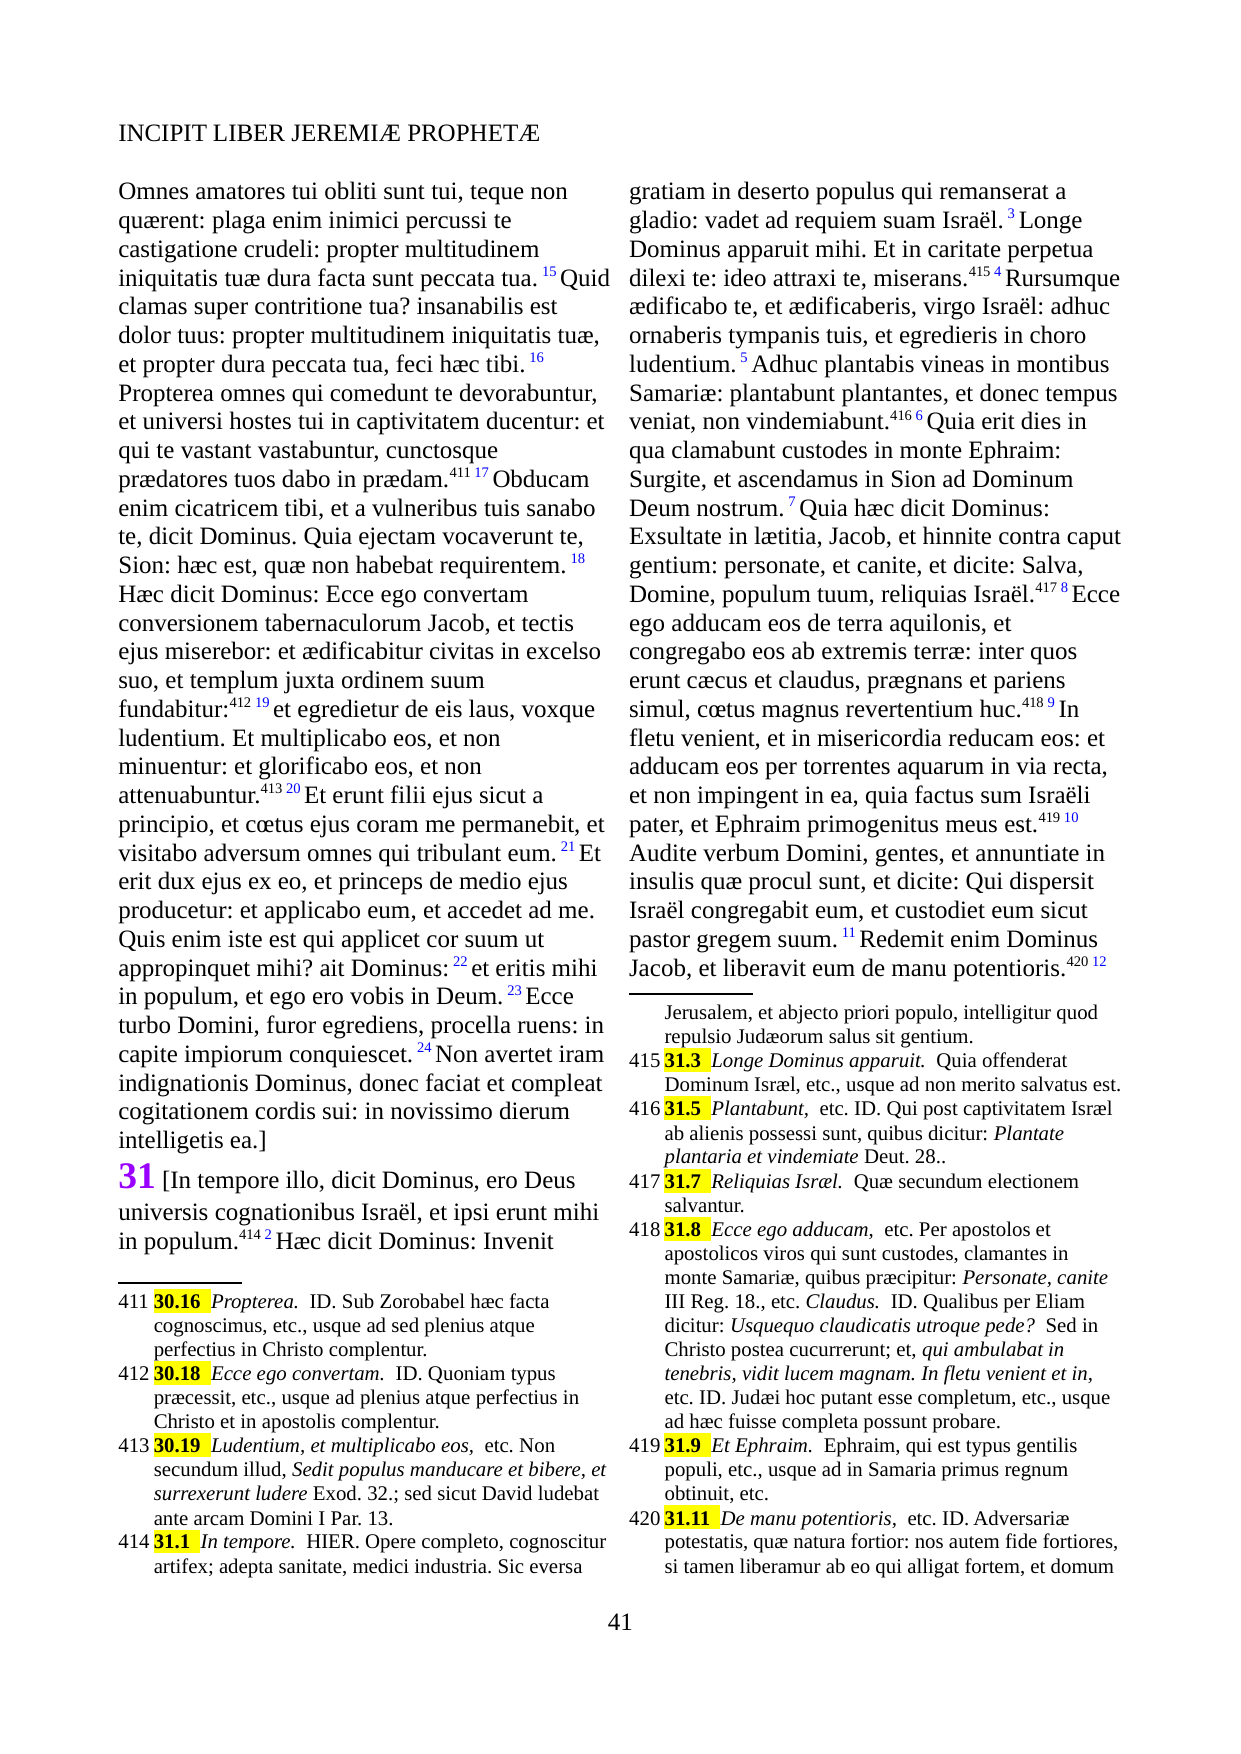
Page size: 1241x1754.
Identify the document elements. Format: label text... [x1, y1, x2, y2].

text 31.3 Longe Dominus apparuit. Quia offenderat Dominum Isræl, etc., usque ad non merito salvatus est. [629, 1048, 1122, 1096]
text 31.9 Et Ephraim. Ephraim, qui est typus gentilis populi, etc., usque ad in Samaria primus regnum obtinuit, etc. [629, 1433, 1122, 1505]
text 31.7 Reliquias Isræl. Quæ secundum electionem salvantur. [629, 1168, 1122, 1217]
text 31 [In tempore illo, dicit Dominus, ero Deus universis cognationibus Israël, et ipsi erunt mihi in populum. 2 Hæc dicit Dominus: Invenit gratiam in deserto populus qui remanserat a gladio: vadet ad requiem suam Israël. 3 Longe Dominus apparuit mihi. Et in caritate perpetua dilexi te: ideo attraxi te, miserans. 4 Rursumque ædificabo te, et ædificaberis, virgo Israël: adhuc ornaberis tympanis tuis, et egredieris in choro ludentium. 5 Adhuc plantabis vineas in montibus Samariæ: plantabunt plantantes, et donec tempus veniat, non vindemiabunt. 6 Quia erit dies in qua clamabunt custodes in monte Ephraim: Surgite, et ascendamus in Sion ad Dominum Deum nostrum. 7 Quia hæc dicit Dominus: Exsultate in lætitia, Jacob, et hinnite contra caput gentium: personate, et canite, et dicite: Salva, Domine, populum tuum, reliquias Israël. 8 Ecce ego adducam eos de terra aquilonis, et congregabo eos ab extremis terræ: inter quos erunt cæcus et claudus, prægnans et pariens simul, cœtus magnus revertentium huc. 9 In fletu venient, et in misericordia reducam eos: et adducam eos per torrentes aquarum in via recta, et non impingent in ea, quia factus sum Israëli pater, et Ephraim primogenitus meus est. 10 Audite verbum Domini, gentes, et annuntiate in insulis quæ procul sunt, et dicite: Qui dispersit Israël congregabit eum, et custodiet eum sicut pastor gregem suum. 11 Redemit enim Dominus Jacob, et liberavit eum de manu potentioris. 12 Et venient, et laudabunt in monte Sion: et confluent ad bona Domini, super frumento, et vino, et oleo, et fœtu pecorum et armentorum: eritque anima eorum quasi hortus irriguus, et ultra non esurient. 13 Tunc lætabitur virgo in choro, juvenes et senes simul: et convertam luctum eorum in gaudium, et consolabor eos, et lætificabo a dolore suo. 14 Et inebriabo animam sacerdotum pinguedine, et populus meus bonis meis adimplebitur, ait Dominus. 15 Hæc dicit Dominus: Vox in excelso audita est lamentationis: luctus, et fletus Rachel plorantis filios suos, et nolentis consolari super eis, quia non sunt. 16 Hæc dicit Dominus: Quiescat vox tua a ploratu, et oculi tui a lacrimis, quia est merces operi tuo, ait Dominus, et revertentur de terra inimici: 17 et est spes novissimis tuis, ait Dominus, et revertentur filii ad terminos suos. 18 Audiens audivi Ephraim transmigrantem: Castigasti me, et eruditus sum, quasi juvenculus indomitus: converte me, et convertar, quia tu Dominus Deus meus. 19 Postquam enim convertisti me, egi pœnitentiam: et postquam ostendisti mihi, percussi femur meum. Confusus sum, et erubui, quoniam sustinui opprobrium adolescentiæ meæ. 20 Si filius honorabilis mihi Ephraim, si puer delicatus ! quia ex quo locutus sum de eo, adhuc recordabor ejus. Idcirco conturbata sunt viscera mea super eum: miserans miserebor ejus, ait Dominus. 21 Statue tibi speculam; pone tibi amaritudines; dirige cor tuum in viam rectam in qua ambulasti: revertere, virgo Israël, revertere ad civitates tuas istas. 22 Usquequo deliciis dissolveris, filia vaga? quia creavit Dominus novum super terram: femina circumdabit virum. 23 Hæc dicit Dominus exercituum, Deus Israël: Adhuc dicent verbum istud in terra Juda et in urbibus ejus, cum convertero captivitatem eorum: Benedicat tibi Dominus, pulchritudo justitiæ, mons sanctus: 24 et habitabunt in eo Judas et omnes civitates ejus simul, agricolæ et minantes greges. 25 Quia inebriavi animam lassam, et omnem animam esurientem saturavi. 26 Ideo quasi de somno suscitatus sum: et vidi, et somnus meus dulcis mihi. 27 Ecce dies veniunt, dicit Dominus, et seminabo domum Israël et domum Juda semine hominum et semine jumentorum. 28 Et sicut vigilavi super eos ut evellerem, et demolirer, et dissiparem, et disperderem, et affligerem, sic vigilabo super eos ut ædificem et plantem, ait Dominus. 29 In diebus illis non dicent ultra: Patres comederunt uvam acerbam, et dentes filiorum obstupuerunt. 30 Sed unusquisque in iniquitate sua morietur: omnis homo qui comederit uvam acerbam, obstupescent dentes ejus. 31 Ecce dies venient, dicit Dominus, et feriam domui Israël et domui Juda fœdus novum, 32 non secundum pactum quod pepigi cum patribus eorum in die qua apprehendi manum eorum ut educerem eos de terra Ægypti, pactum quod irritum fecerunt: et ego dominatus sum eorum, dicit Dominus. 33 Sed hoc erit pactum quod feriam cum domo Israël post dies illos, dicit Dominus: dabo legem meam in visceribus eorum, et in corde eorum scribam eam, et ero eis in Deum, et ipsi erunt mihi in populum: 34 et non docebit ultra vir proximum suum et vir fratrem suum, dicens: Cognosce Dominum: omnes enim cognoscent me, a minimo eorum usque ad maximum, ait Dominus: quia propitiabor iniquitati eorum, et peccati eorum non memorabor amplius. 35 Hæc dicit Dominus qui dat solem in lumine diei, ordinem lunæ et stellarum in lumine noctis: qui turbat mare, et sonant fluctus ejus: Dominus exercituum nomen illi: 36 Si defecerint leges istæ coram me, dicit Dominus, tunc et semen Israël deficiet, ut non sit gens coram me cunctis diebus. 37 Hæc dicit Dominus: Si mensurari potuerint cæli sursum, et investigari fundamenta terræ deorsum, et ego abjiciam universum semen Israël, propter omnia quæ fecerunt, dicit Dominus. 38 Ecce dies veniunt, dicit Dominus, et ædificabitur civitas Domino, a turre Hananeel usque ad portam anguli. 39 Et exibit ultra norma mensuræ in conspectu ejus super collem Gareb, et circuibit Goatha, 40 et omnem vallem cadaverum, et cineris, et universam regionem mortis usque ad torrentem Cedron, et usque ad angulum portæ equorum orientalis, Sanctum Domini: non evelletur, et non destruetur ultra in perpetuum.] [629, 176, 1122, 981]
text 30.18 Ecce ego convertam. ID. Quoniam typus præcessit, etc., usque ad plenius atque perfectius in Christo et in apostolis complentur. [118, 1361, 611, 1433]
text 31.1 In tempore. HIER. Opere completo, cognoscitur artifex; adepta sanitate, medici industria. Sic eversa [118, 1529, 611, 1578]
text Omnes amatores tui obliti sunt tui, teque non quærent: plaga enim inimici percussi te castigatione crudeli: propter multitudinem iniquitatis tuæ dura facta sunt peccata tua. 15 Quid clamas super contritione tua? insanabilis est dolor tuus: propter multitudinem iniquitatis tuæ, et propter dura peccata tua, feci hæc tibi. 16 Propterea omnes qui comedunt te devorabuntur, et universi hostes tui in captivitatem ducentur: et qui te vastant vastabuntur, cunctosque prædatores tuos dabo in prædam. 17 Obducam enim cicatricem tibi, et a vulneribus tuis sanabo te, dicit Dominus. Quia ejectam vocaverunt te, Sion: hæc est, quæ non habebat requirentem. 18 Hæc dicit Dominus: Ecce ego convertam conversionem tabernaculorum Jacob, et tectis ejus miserebor: et ædificabitur civitas in excelso suo, et templum juxta ordinem suum fundabitur: 19 et egredietur de eis laus, voxque ludentium. Et multiplicabo eos, et non minuentur: et glorificabo eos, et non attenuabuntur. 20 Et erunt filii ejus sicut a principio, et cœtus ejus coram me permanebit, et visitabo adversum omnes qui tribulant eum. 21 Et erit dux ejus ex eo, et princeps de medio ejus producetur: et applicabo eum, et accedet ad me. Quis enim iste est qui applicet cor suum ut appropinquet mihi? ait Dominus: 22 et eritis mihi in populum, et ego ero vobis in Deum. 23 Ecce turbo Domini, furor egrediens, procella ruens: in capite impiorum conquiescet. 24 Non avertet iram indignationis Dominus, donec faciat et compleat cogitationem cordis sui: in novissimo dierum intelligetis ea.] [118, 176, 611, 1154]
text Jerusalem, et abjecto priori populo, intelligitur quod repulsio Judæorum salus sit gentium. [629, 1000, 1122, 1048]
text 30.19 Ludentium, et multiplicabo eos, etc. Non secundum illud, Sedit populus manducare et bibere, et surrexerunt ludere Exod. 32.; sed sicut David ludebat ante arcam Domini I Par. 13. [118, 1433, 611, 1529]
text 30.16 Propterea. ID. Sub Zorobabel hæc facta cognoscimus, etc., usque ad sed plenius atque perfectius in Christo complentur. [118, 1289, 611, 1361]
text 31.11 De manu potentioris, etc. ID. Adversariæ potestatis, quæ natura fortior: nos autem fide fortiores, si tamen liberamur ab eo qui alligat fortem, et domum [629, 1505, 1122, 1578]
text 31.5 Plantabunt, etc. ID. Qui post captivitatem Isræl ab alienis possessi sunt, quibus dicitur: Plantate plantaria et vindemiate Deut. 28.. [629, 1096, 1122, 1168]
text 31.8 Ecce ego adducam, etc. Per apostolos et apostolicos viros qui sunt custodes, clamantes in monte Samariæ, quibus præcipitur: Personate, canite III Reg. 18., etc. Claudus. ID. Qualibus per Eliam dicitur: Usquequo claudicatis utroque pede? Sed in Christo postea cucurrerunt; et, qui ambulabat in tenebris, vidit lucem magnam. In fletu venient et in, etc. ID. Judæi hoc putant esse completum, etc., usque ad hæc fuisse completa possunt probare. [629, 1217, 1122, 1433]
